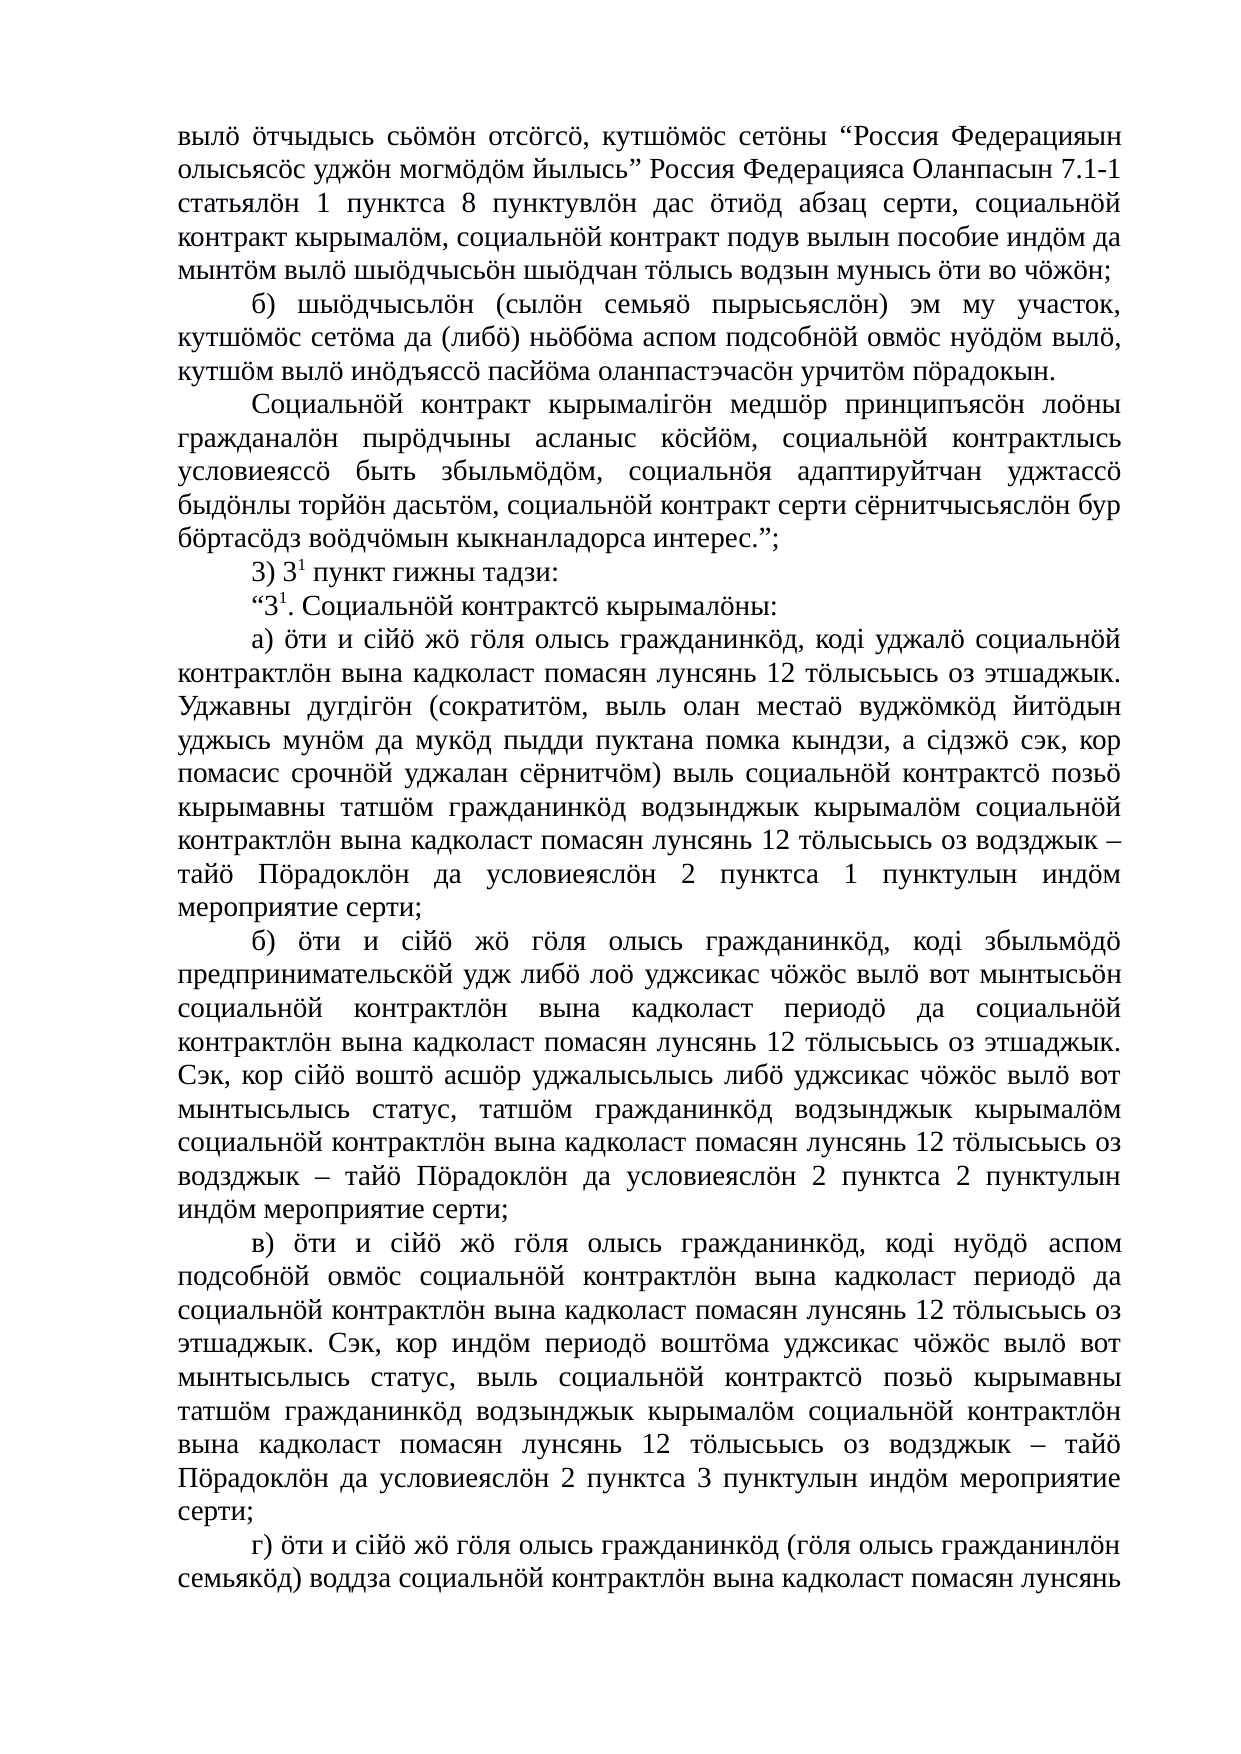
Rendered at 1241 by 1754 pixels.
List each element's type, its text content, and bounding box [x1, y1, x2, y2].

text 3) 31 пункт гижны тадзи: [177, 554, 1122, 588]
text г) ӧти и сійӧ жӧ гӧля олысь гражданинкӧд (гӧля олысь гражданинлӧн семьякӧд) воддза социальнӧй контрактлӧн вына кадколаст помасян лунсянь [177, 1527, 1122, 1594]
text а) ӧти и сійӧ жӧ гӧля олысь гражданинкӧд, коді уджалӧ социальнӧй контрактлӧн вына кадколаст помасян лунсянь 12 тӧлысьысь оз этшаджык. Уджавны дугдігӧн (сократитӧм, выль олан местаӧ вуджӧмкӧд йитӧдын уджысь мунӧм да мукӧд пыдди пуктана помка кындзи, а сідзжӧ сэк, кор помасис срочнӧй уджалан сёрнитчӧм) выль социальнӧй контрактсӧ позьӧ кырымавны татшӧм гражданинкӧд водзынджык кырымалӧм социальнӧй контрактлӧн вына кадколаст помасян лунсянь 12 тӧлысьысь оз водзджык – тайӧ Пӧрадоклӧн да условиеяслӧн 2 пунктса 1 пунктулын индӧм мероприятие серти; [177, 621, 1122, 923]
text Социальнӧй контракт кырымалігӧн медшӧр принципъясӧн лоӧны гражданалӧн пырӧдчыны асланыс кӧсйӧм, социальнӧй контрактлысь условиеяссӧ быть збыльмӧдӧм, социальнӧя адаптируйтчан уджтассӧ быдӧнлы торйӧн дасьтӧм, социальнӧй контракт серти сёрнитчысьяслӧн бур бӧртасӧдз воӧдчӧмын кыкнанладорса интерес.”; [177, 386, 1122, 554]
text б) ӧти и сійӧ жӧ гӧля олысь гражданинкӧд, коді збыльмӧдӧ предпринимательскӧй удж либӧ лоӧ уджсикас чӧжӧс вылӧ вот мынтысьӧн социальнӧй контрактлӧн вына кадколаст периодӧ да социальнӧй контрактлӧн вына кадколаст помасян лунсянь 12 тӧлысьысь оз этшаджык. Сэк, кор сійӧ воштӧ асшӧр уджалысьлысь либӧ уджсикас чӧжӧс вылӧ вот мынтысьлысь статус, татшӧм гражданинкӧд водзынджык кырымалӧм социальнӧй контрактлӧн вына кадколаст помасян лунсянь 12 тӧлысьысь оз водзджык – тайӧ Пӧрадоклӧн да условиеяслӧн 2 пунктса 2 пунктулын индӧм мероприятие серти; [177, 923, 1122, 1225]
text в) ӧти и сійӧ жӧ гӧля олысь гражданинкӧд, коді нуӧдӧ аспом подсобнӧй овмӧс социальнӧй контрактлӧн вына кадколаст периодӧ да социальнӧй контрактлӧн вына кадколаст помасян лунсянь 12 тӧлысьысь оз этшаджык. Сэк, кор индӧм периодӧ воштӧма уджсикас чӧжӧс вылӧ вот мынтысьлысь статус, выль социальнӧй контрактсӧ позьӧ кырымавны татшӧм гражданинкӧд водзынджык кырымалӧм социальнӧй контрактлӧн вына кадколаст помасян лунсянь 12 тӧлысьысь оз водзджык – тайӧ Пӧрадоклӧн да условиеяслӧн 2 пунктса 3 пунктулын индӧм мероприятие серти; [177, 1225, 1122, 1527]
text “31. Социальнӧй контрактсӧ кырымалӧны: [177, 588, 1122, 621]
text б) шыӧдчысьлӧн (сылӧн семьяӧ пырысьяслӧн) эм му участок, кутшӧмӧс сетӧма да (либӧ) ньӧбӧма аспом подсобнӧй овмӧс нуӧдӧм вылӧ, кутшӧм вылӧ инӧдъяссӧ пасйӧма оланпастэчасӧн урчитӧм пӧрадокын. [177, 286, 1122, 386]
text вылӧ ӧтчыдысь сьӧмӧн отсӧгсӧ, кутшӧмӧс сетӧны “Россия Федерацияын олысьясӧс уджӧн могмӧдӧм йылысь” Россия Федерацияса Оланпасын 7.1-1 статьялӧн 1 пунктса 8 пунктувлӧн дас ӧтиӧд абзац серти, социальнӧй контракт кырымалӧм, социальнӧй контракт подув вылын пособие индӧм да мынтӧм вылӧ шыӧдчысьӧн шыӧдчан тӧлысь водзын мунысь ӧти во чӧжӧн; [177, 118, 1122, 286]
